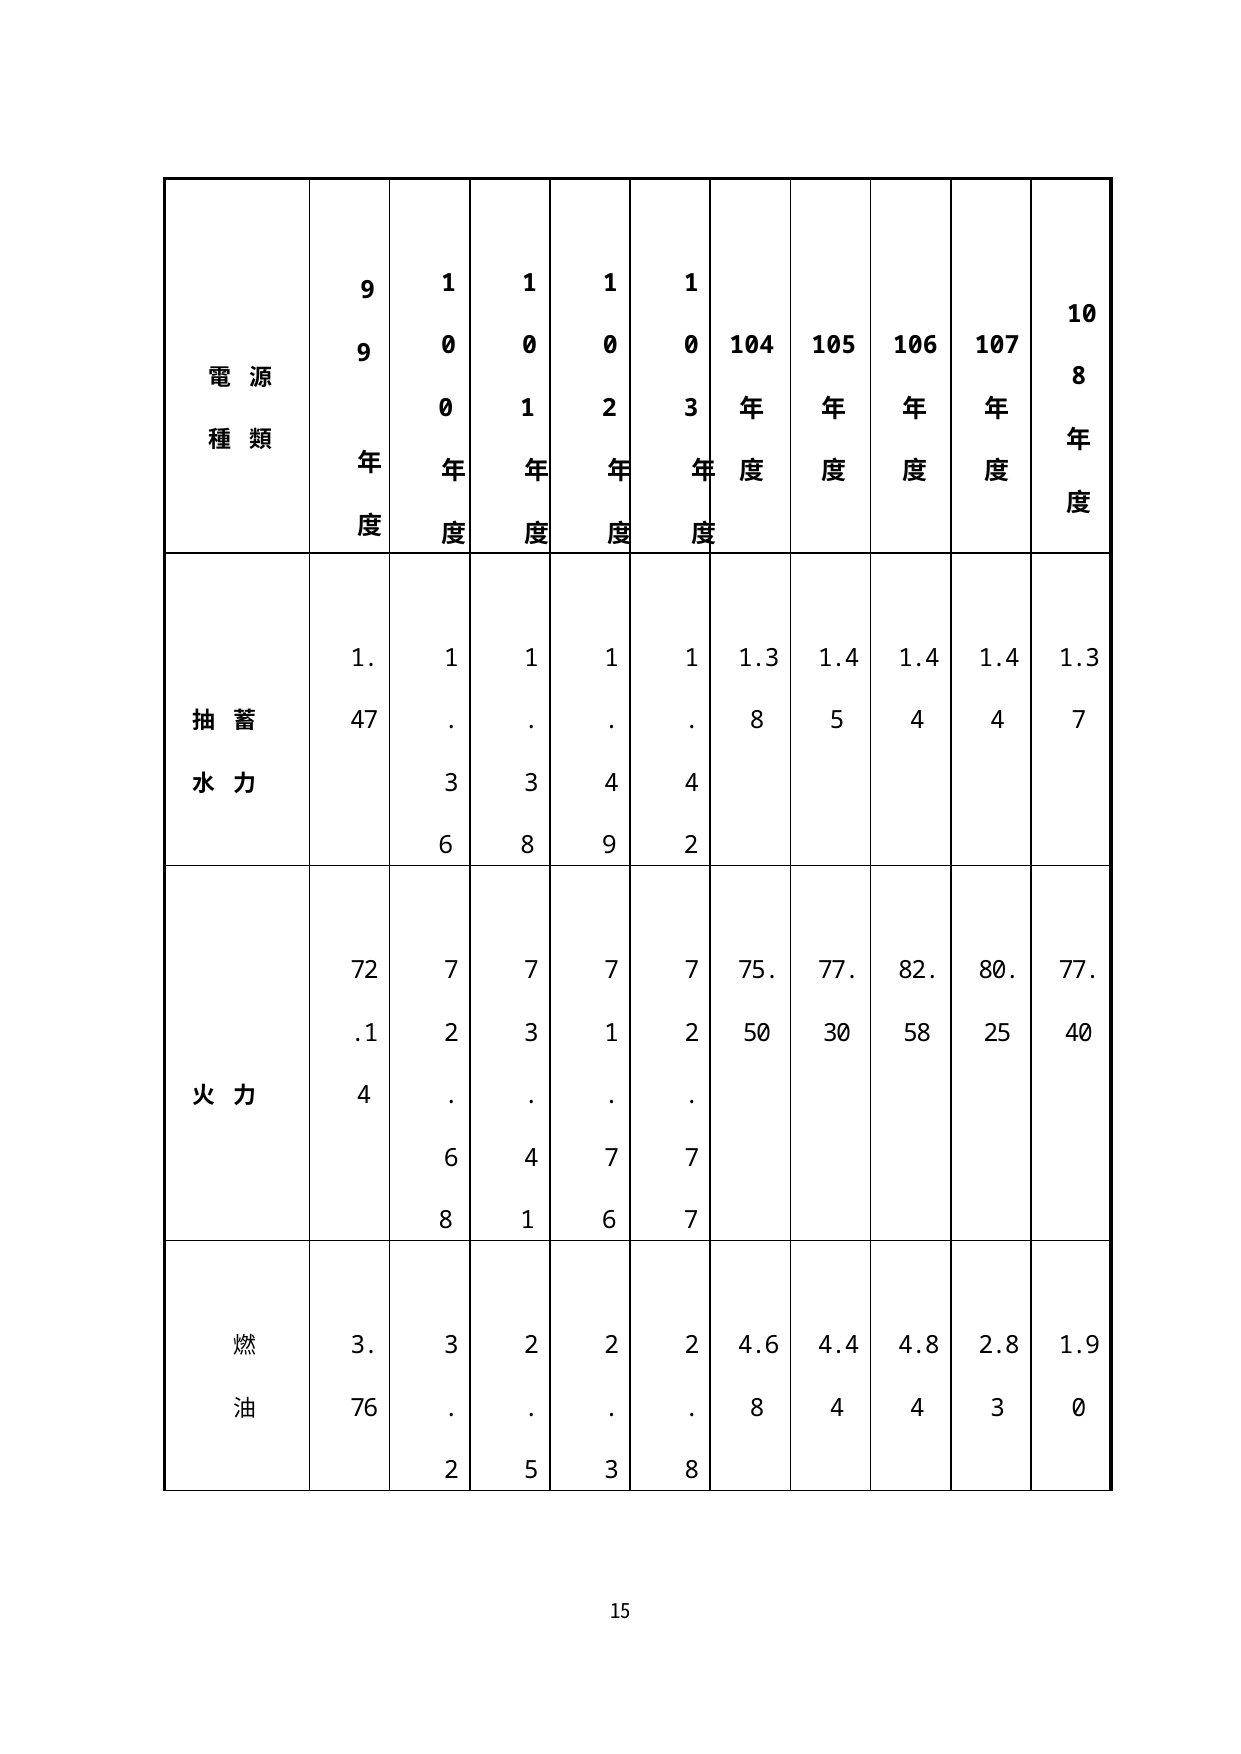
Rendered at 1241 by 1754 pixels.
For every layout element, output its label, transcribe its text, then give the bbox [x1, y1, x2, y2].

table_cell 72.14 [310, 866, 389, 1240]
table_cell 73.41 [471, 866, 549, 1240]
table_header 105年度 [791, 180, 870, 552]
table_cell 2.8 [631, 1241, 709, 1490]
table_header 103年度 [631, 180, 709, 552]
table_cell 1.44 [952, 554, 1030, 865]
table_cell 火力 [166, 866, 309, 1240]
table_cell 4.84 [871, 1241, 950, 1490]
table_cell 3.2 [390, 1241, 469, 1490]
table_cell 1.45 [791, 554, 870, 865]
table_cell 77.30 [791, 866, 870, 1240]
table_cell 75.50 [711, 866, 790, 1240]
table_cell 72.68 [390, 866, 469, 1240]
table_cell 1.37 [1032, 554, 1109, 865]
table_cell 2.3 [551, 1241, 629, 1490]
table_cell 燃油 [166, 1241, 309, 1490]
table_header 101年度 [471, 180, 549, 552]
table_cell 1.47 [310, 554, 389, 865]
table_header 102年度 [551, 180, 629, 552]
table_header 104年度 [711, 180, 790, 552]
table_header 106年度 [871, 180, 950, 552]
table_cell 1.42 [631, 554, 709, 865]
table_cell 80.25 [952, 866, 1030, 1240]
table_header 99 年度 [310, 180, 389, 552]
table_cell 3.76 [310, 1241, 389, 1490]
table_cell 72.77 [631, 866, 709, 1240]
table_cell 77.40 [1032, 866, 1109, 1240]
table_cell 82.58 [871, 866, 950, 1240]
table_cell 4.44 [791, 1241, 870, 1490]
table_cell 1.49 [551, 554, 629, 865]
table_header 100年度 [390, 180, 469, 552]
table_cell 71.76 [551, 866, 629, 1240]
table_cell 抽蓄水力 [166, 554, 309, 865]
table_cell 1.38 [471, 554, 549, 865]
table_cell 1.36 [390, 554, 469, 865]
table_cell 1.38 [711, 554, 790, 865]
table_cell 2.5 [471, 1241, 549, 1490]
table_header 108年度 [1032, 180, 1109, 552]
table_cell 1.90 [1032, 1241, 1109, 1490]
table_header 107年度 [952, 180, 1030, 552]
table_cell 4.68 [711, 1241, 790, 1490]
table_header 電源種類 [166, 180, 309, 552]
table_cell 1.44 [871, 554, 950, 865]
table_cell 2.83 [952, 1241, 1030, 1490]
